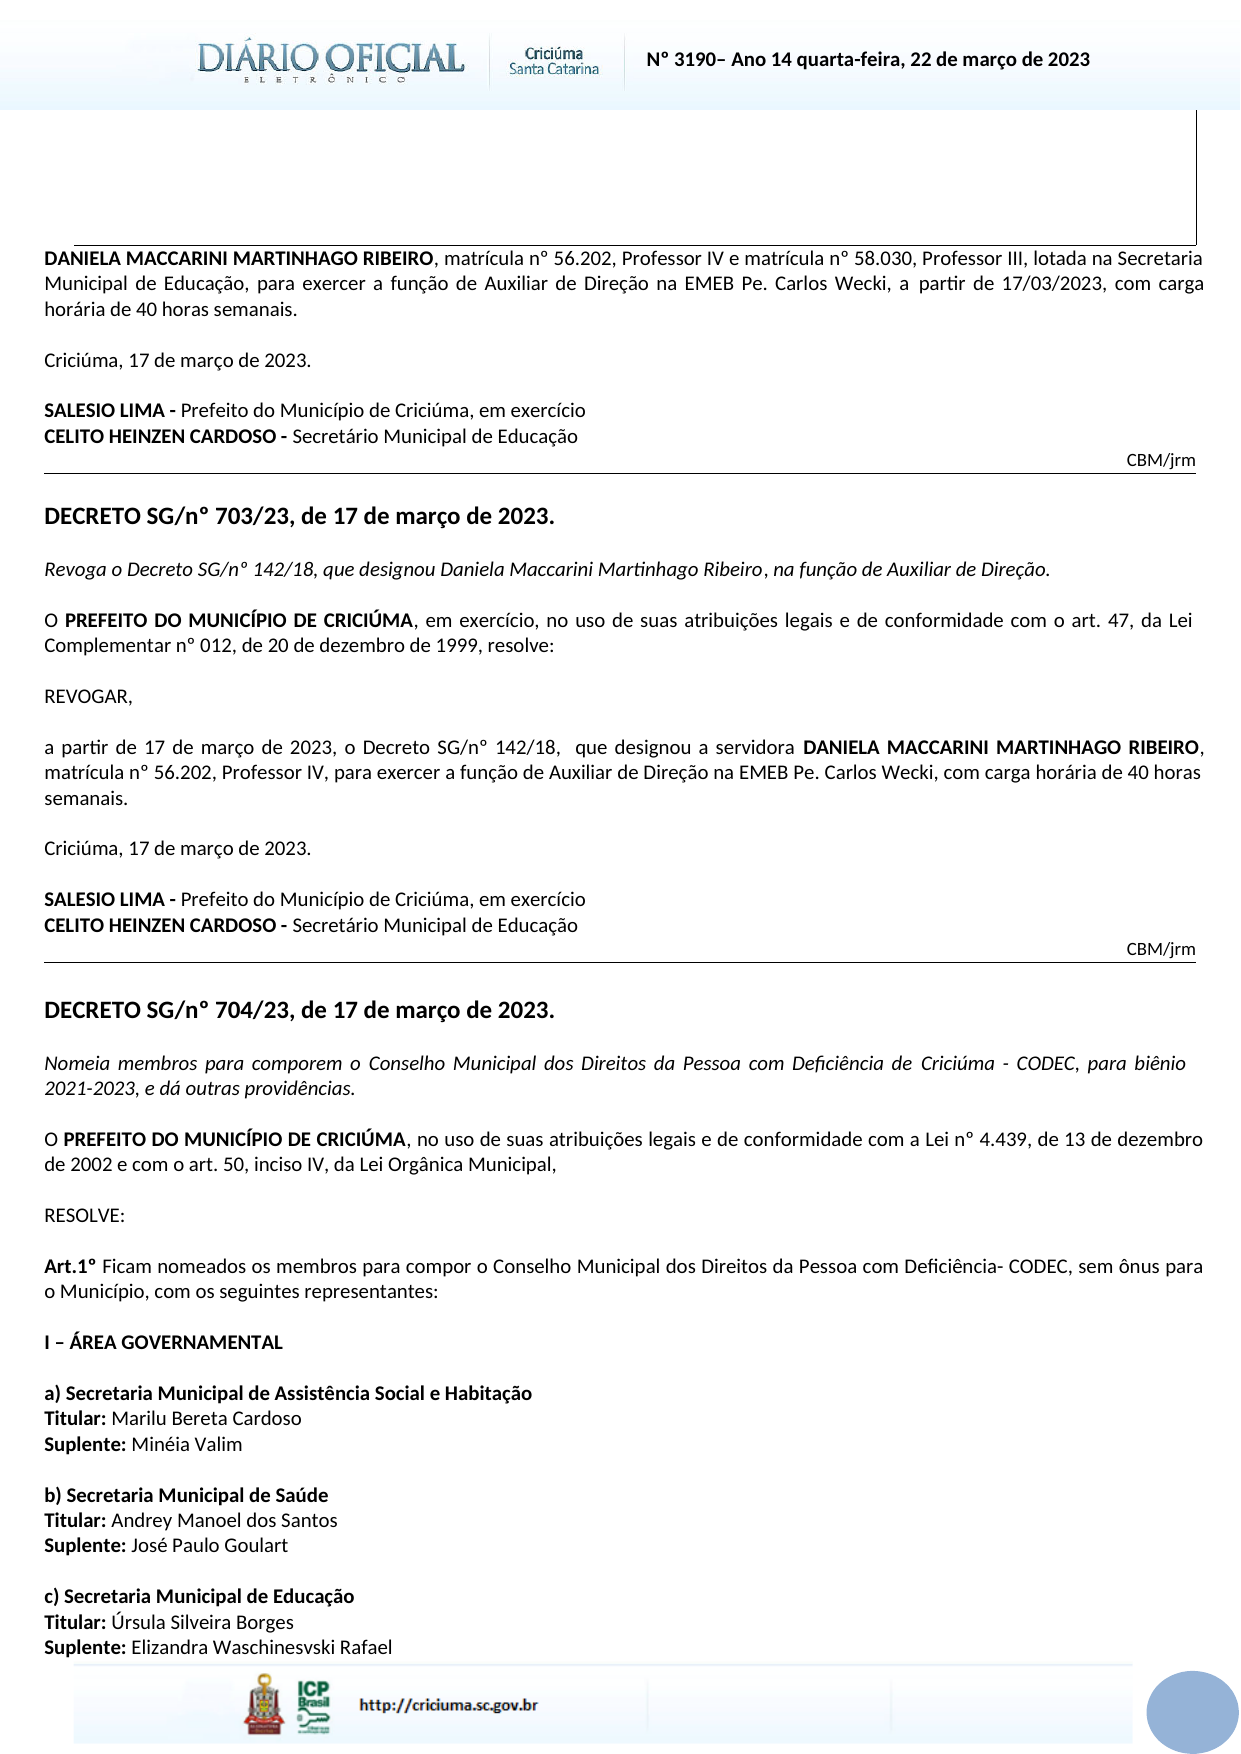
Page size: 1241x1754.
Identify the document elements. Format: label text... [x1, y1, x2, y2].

text RESOLVE: [44, 1202, 1206, 1228]
text Criciúma, 17 de março de 2023. [44, 347, 1211, 372]
list b) Secretaria Municipal de Saúde [44, 1482, 1196, 1507]
text CELITO HEINZEN CARDOSO - Secretário Municipal de Educação [44, 423, 1240, 448]
list Titular: Andrey Manoel dos Santos [44, 1507, 1196, 1533]
list a) Secretaria Municipal de Assistência Social e Habitação [44, 1380, 1196, 1406]
list Art.1º Ficam nomeados os membros para compor o Conselho Municipal dos Direitos da Pessoa com Deficiência- CODEC, sem ônus para o Município, com os seguintes representantes: [44, 1253, 1206, 1304]
list Suplente: José Paulo Goulart [44, 1533, 1196, 1558]
list Nomeia membros para comporem o Conselho Municipal dos Direitos da Pessoa com Deficiência de Criciúma - CODEC, para biênio 2021-2023, e dá outras providências. [44, 1050, 1188, 1101]
list Titular: Marilu Bereta Cardoso [44, 1406, 1196, 1431]
text SALESIO LIMA - Prefeito do Município de Criciúma, em exercício [44, 398, 1240, 423]
list O PREFEITO DO MUNICÍPIO DE CRICIÚMA, no uso de suas atribuições legais e de conformidade com a Lei nº 4.439, de 13 de dezembro de 2002 e com o art. 50, inciso IV, da Lei Orgânica Municipal, [44, 1126, 1206, 1177]
list Revoga o Decreto SG/nº 142/18, que designou Daniela Maccarini Martinhago Ribeiro, na função de Auxiliar de Direção. [44, 556, 1196, 581]
text DECRETO SG/nº 704/23, de 17 de março de 2023. [44, 994, 1196, 1024]
list DANIELA MACCARINI MARTINHAGO RIBEIRO, matrícula nº 56.202, Professor IV e matrícula nº 58.030, Professor III, lotada na Secretaria Municipal de Educação, para exercer a função de Auxiliar de Direção na EMEB Pe. Carlos Wecki, a partir de 17/03/2023, com carga horária de 40 horas semanais. [44, 245, 1204, 321]
text DECRETO SG/nº 703/23, de 17 de março de 2023. [44, 500, 1196, 531]
text CELITO HEINZEN CARDOSO - Secretário Municipal de Educação [44, 912, 1240, 937]
text CBM/jrm [44, 448, 1196, 473]
list I – ÁREA GOVERNAMENTAL [44, 1329, 1206, 1355]
text CBM/jrm [44, 937, 1196, 962]
list Suplente: Elizandra Waschinesvski Rafael [44, 1634, 1196, 1660]
list REVOGAR, [44, 683, 1194, 708]
list c) Secretaria Municipal de Educação [44, 1583, 1196, 1609]
text SALESIO LIMA - Prefeito do Município de Criciúma, em exercício [44, 886, 1196, 912]
list O PREFEITO DO MUNICÍPIO DE CRICIÚMA, em exercício, no uso de suas atribuições legais e de conformidade com o art. 47, da Lei Complementar nº 012, de 20 de dezembro de 1999, resolve: [44, 607, 1194, 658]
list a partir de 17 de março de 2023, o Decreto SG/nº 142/18, que designou a servidora DANIELA MACCARINI MARTINHAGO RIBEIRO, matrícula nº 56.202, Professor IV, para exercer a função de Auxiliar de Direção na EMEB Pe. Carlos Wecki, com carga horária de 40 horas semanais. [44, 734, 1204, 810]
text Criciúma, 17 de março de 2023. [44, 836, 1211, 861]
list Titular: Úrsula Silveira Borges [44, 1609, 1196, 1634]
list Suplente: Minéia Valim [44, 1431, 1196, 1456]
